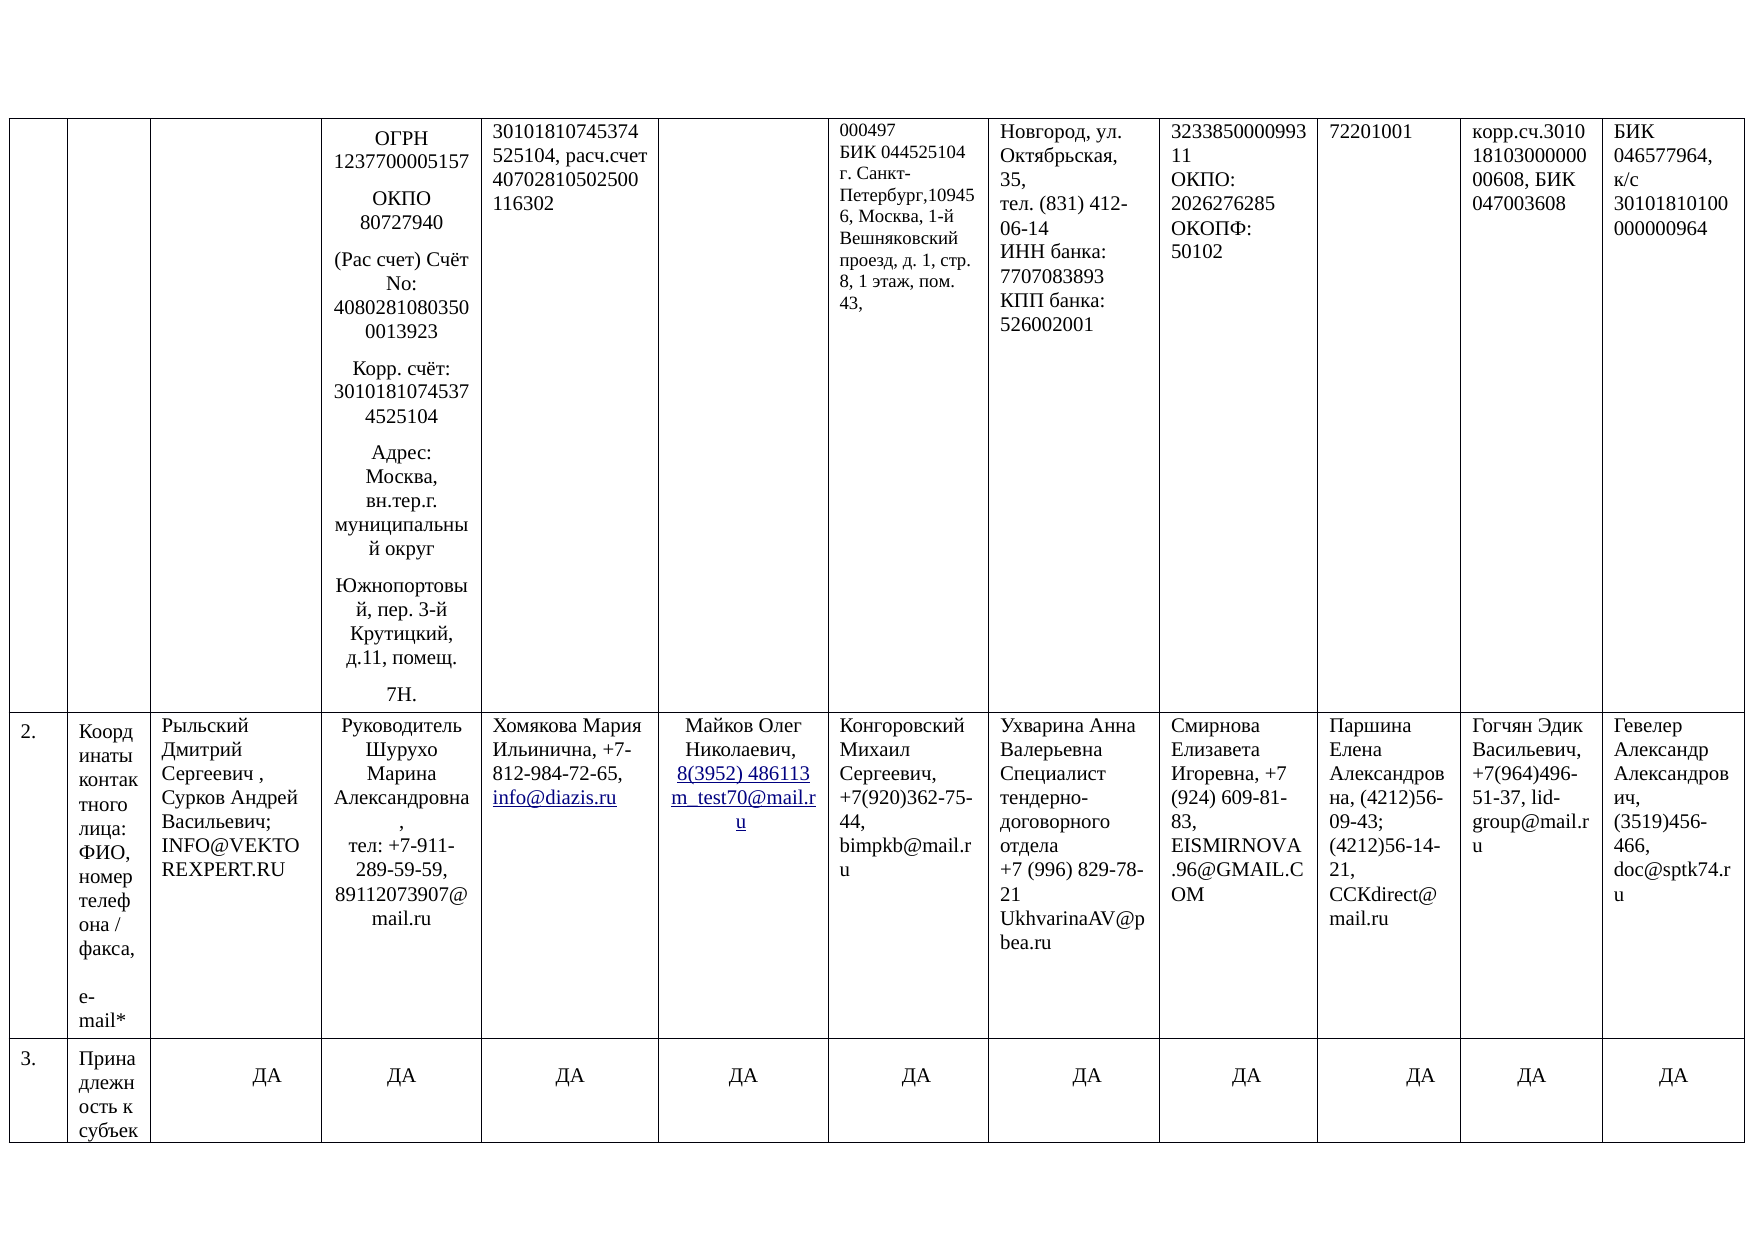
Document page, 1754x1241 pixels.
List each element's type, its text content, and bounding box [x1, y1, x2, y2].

table_cell 72201001 [1318, 119, 1460, 712]
table_cell ДА [151, 1039, 321, 1142]
table_cell корр.сч.30101810300000000608, БИК 047003608 [1461, 119, 1602, 712]
table_cell ДА [1318, 1039, 1460, 1142]
table_cell ОГРН 1237700005157 ОКПО 80727940 (Рас счет) Счёт No: 40802810803500013923 Корр. счёт: 30101810745374525104 Адрес: Москва, вн.тер.г. муниципальный округ Южнопортовый, пер. 3-й Крутицкий, д.11, помещ. 7Н. [322, 119, 481, 712]
table_cell ДА [829, 1039, 988, 1142]
table_cell ДА [322, 1039, 481, 1142]
table_cell ДА [1603, 1039, 1744, 1142]
table_cell Рыльский Дмитрий Сергеевич , Сурков Андрей Васильевич; INFO@VEKTOREXPERT.RU [151, 713, 321, 1038]
table_cell Координаты контактного лица: ФИО, номер телефона / факса, e-mail* [68, 713, 150, 1038]
table_cell ДА [659, 1039, 828, 1142]
table_cell [10, 119, 67, 712]
table_cell [68, 119, 150, 712]
table_cell [151, 119, 321, 712]
table_cell ДА [1160, 1039, 1317, 1142]
table_cell 323385000099311 ОКПО: 2026276285 ОКОПФ: 50102 [1160, 119, 1317, 712]
table_cell Принадлежность к субъек [68, 1039, 150, 1142]
table_cell Хомякова Мария Ильинична, +7-812-984-72-65, info@diazis.ru [482, 713, 658, 1038]
table_cell Гевелер Александр Александрович, (3519)456-466, doc@sptk74.ru [1603, 713, 1744, 1038]
table_cell ДА [989, 1039, 1159, 1142]
table_cell ДА [482, 1039, 658, 1142]
table_cell 30101810745374525104, расч.счет 40702810502500116302 [482, 119, 658, 712]
table_cell [659, 119, 828, 712]
table_cell 000497 БИК 044525104 г. Санкт-Петербург,109456, Москва, 1-й Вешняковский проезд, д. 1, стр. 8, 1 этаж, пом. 43, [829, 119, 988, 712]
table_cell Руководитель Шурухо Марина Александровна, тел: +7-911-289-59-59, 89112073907@mail.ru [322, 713, 481, 1038]
table_cell Конгоровский Михаил Сергеевич, +7(920)362-75-44, bimpkb@mail.ru [829, 713, 988, 1038]
table_cell Паршина Елена Александровна, (4212)56-09-43; (4212)56-14-21, ССКdirect@mail.ru [1318, 713, 1460, 1038]
table_cell Ухварина Анна Валерьевна Специалист тендерно-договорного отдела +7 (996) 829-78-21 UkhvarinaAV@pbea.ru [989, 713, 1159, 1038]
table_cell БИК 046577964, к/с 30101810100000000964 [1603, 119, 1744, 712]
table_cell Новгород, ул. Октябрьская, 35, тел. (831) 412-06-14 ИНН банка: 7707083893 КПП банка: 526002001 [989, 119, 1159, 712]
table_cell Смирнова Елизавета Игоревна, +7 (924) 609-81-83, EISMIRNOVA.96@GMAIL.COM [1160, 713, 1317, 1038]
table_cell Гогчян Эдик Васильевич, +7(964)496-51-37, lid-group@mail.ru [1461, 713, 1602, 1038]
table_cell ДА [1461, 1039, 1602, 1142]
table_cell [10, 1039, 67, 1142]
table_cell [10, 713, 67, 1038]
table_cell Майков Олег Николаевич, 8(3952) 486113 m_test70@mail.ru [659, 713, 828, 1038]
